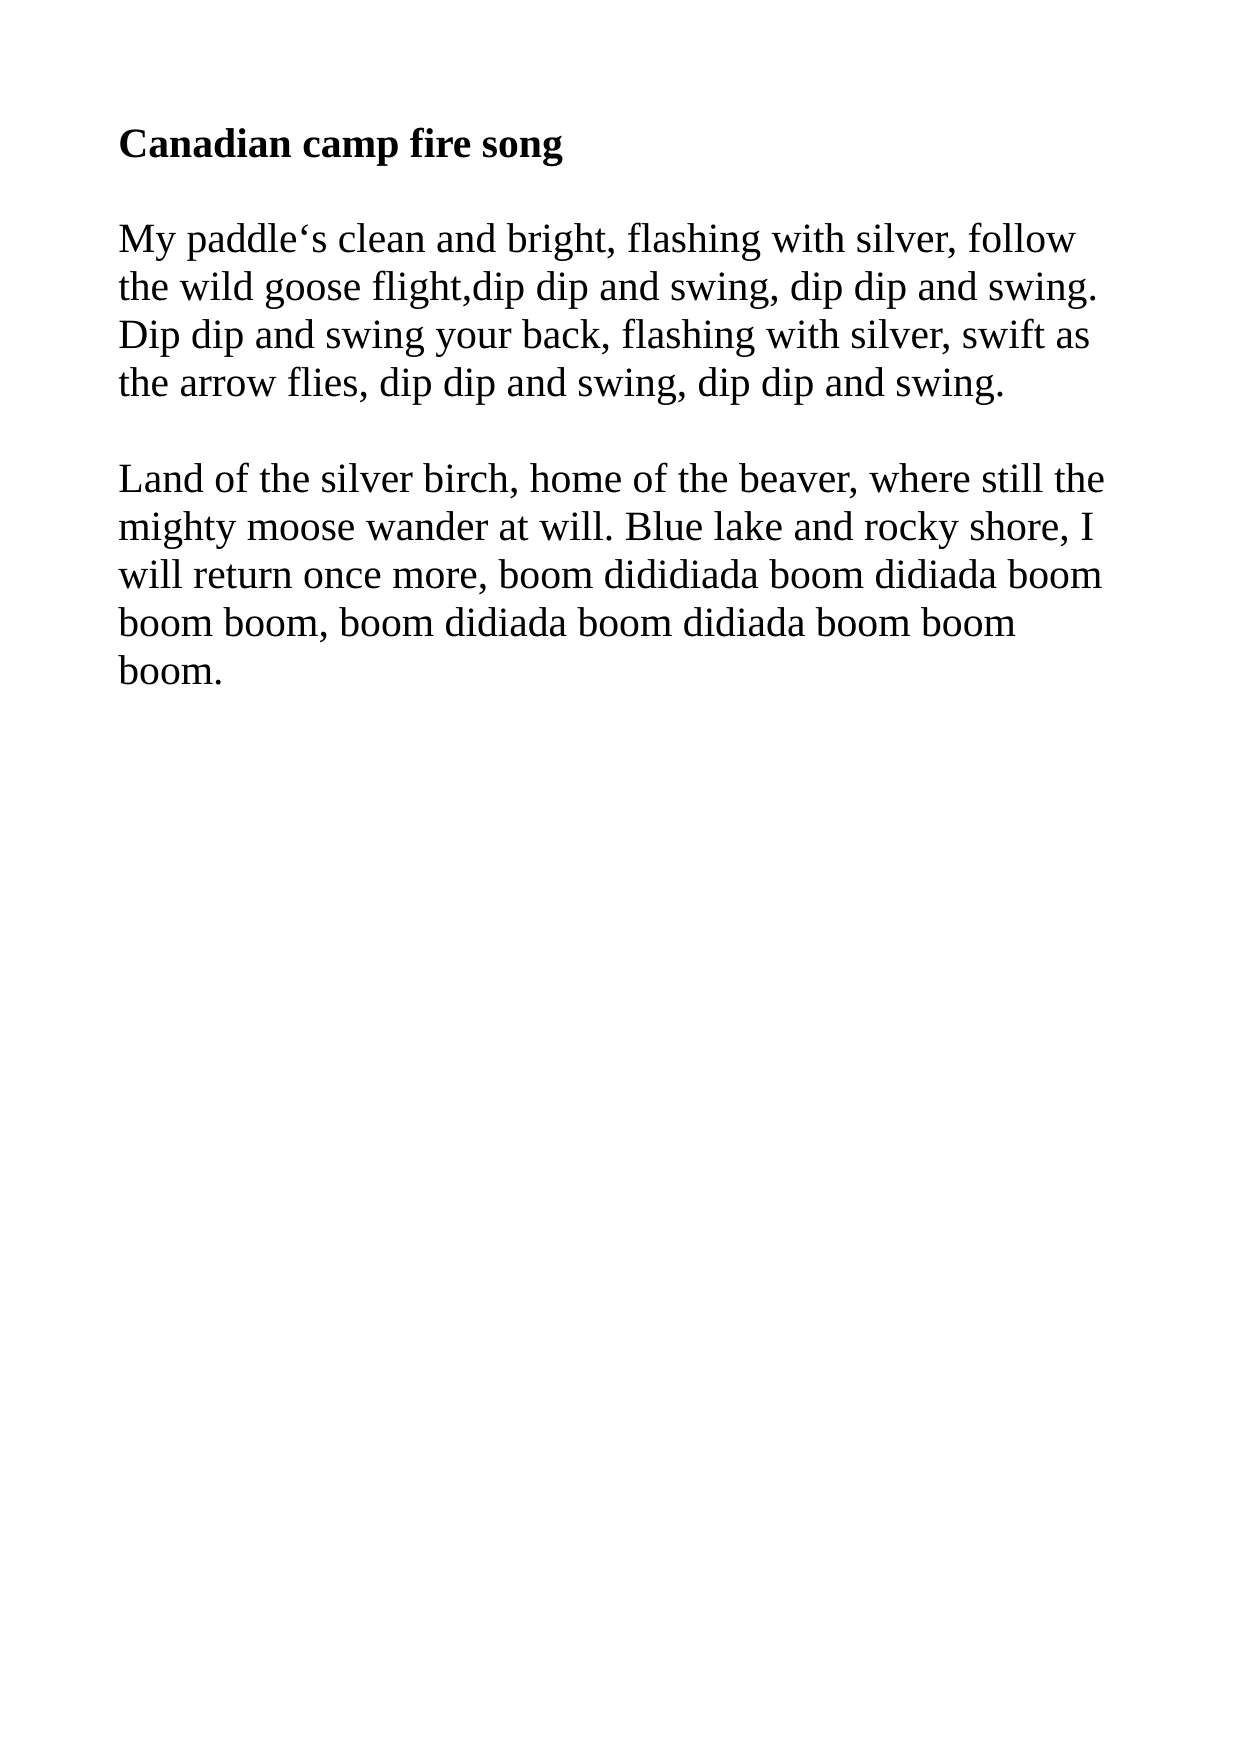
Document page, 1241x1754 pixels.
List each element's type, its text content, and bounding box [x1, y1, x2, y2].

text My paddle‘s clean and bright, flashing with silver, follow the wild goose flight,dip dip and swing, dip dip and swing. [118, 214, 1122, 310]
text Canadian camp fire song [118, 118, 1122, 166]
text Dip dip and swing your back, flashing with silver, swift as the arrow flies, dip dip and swing, dip dip and swing. [118, 310, 1122, 406]
text Land of the silver birch, home of the beaver, where still the mighty moose wander at will. Blue lake and rocky shore, I will return once more, boom dididiada boom didiada boom boom boom, boom didiada boom didiada boom boom boom. [118, 453, 1122, 693]
